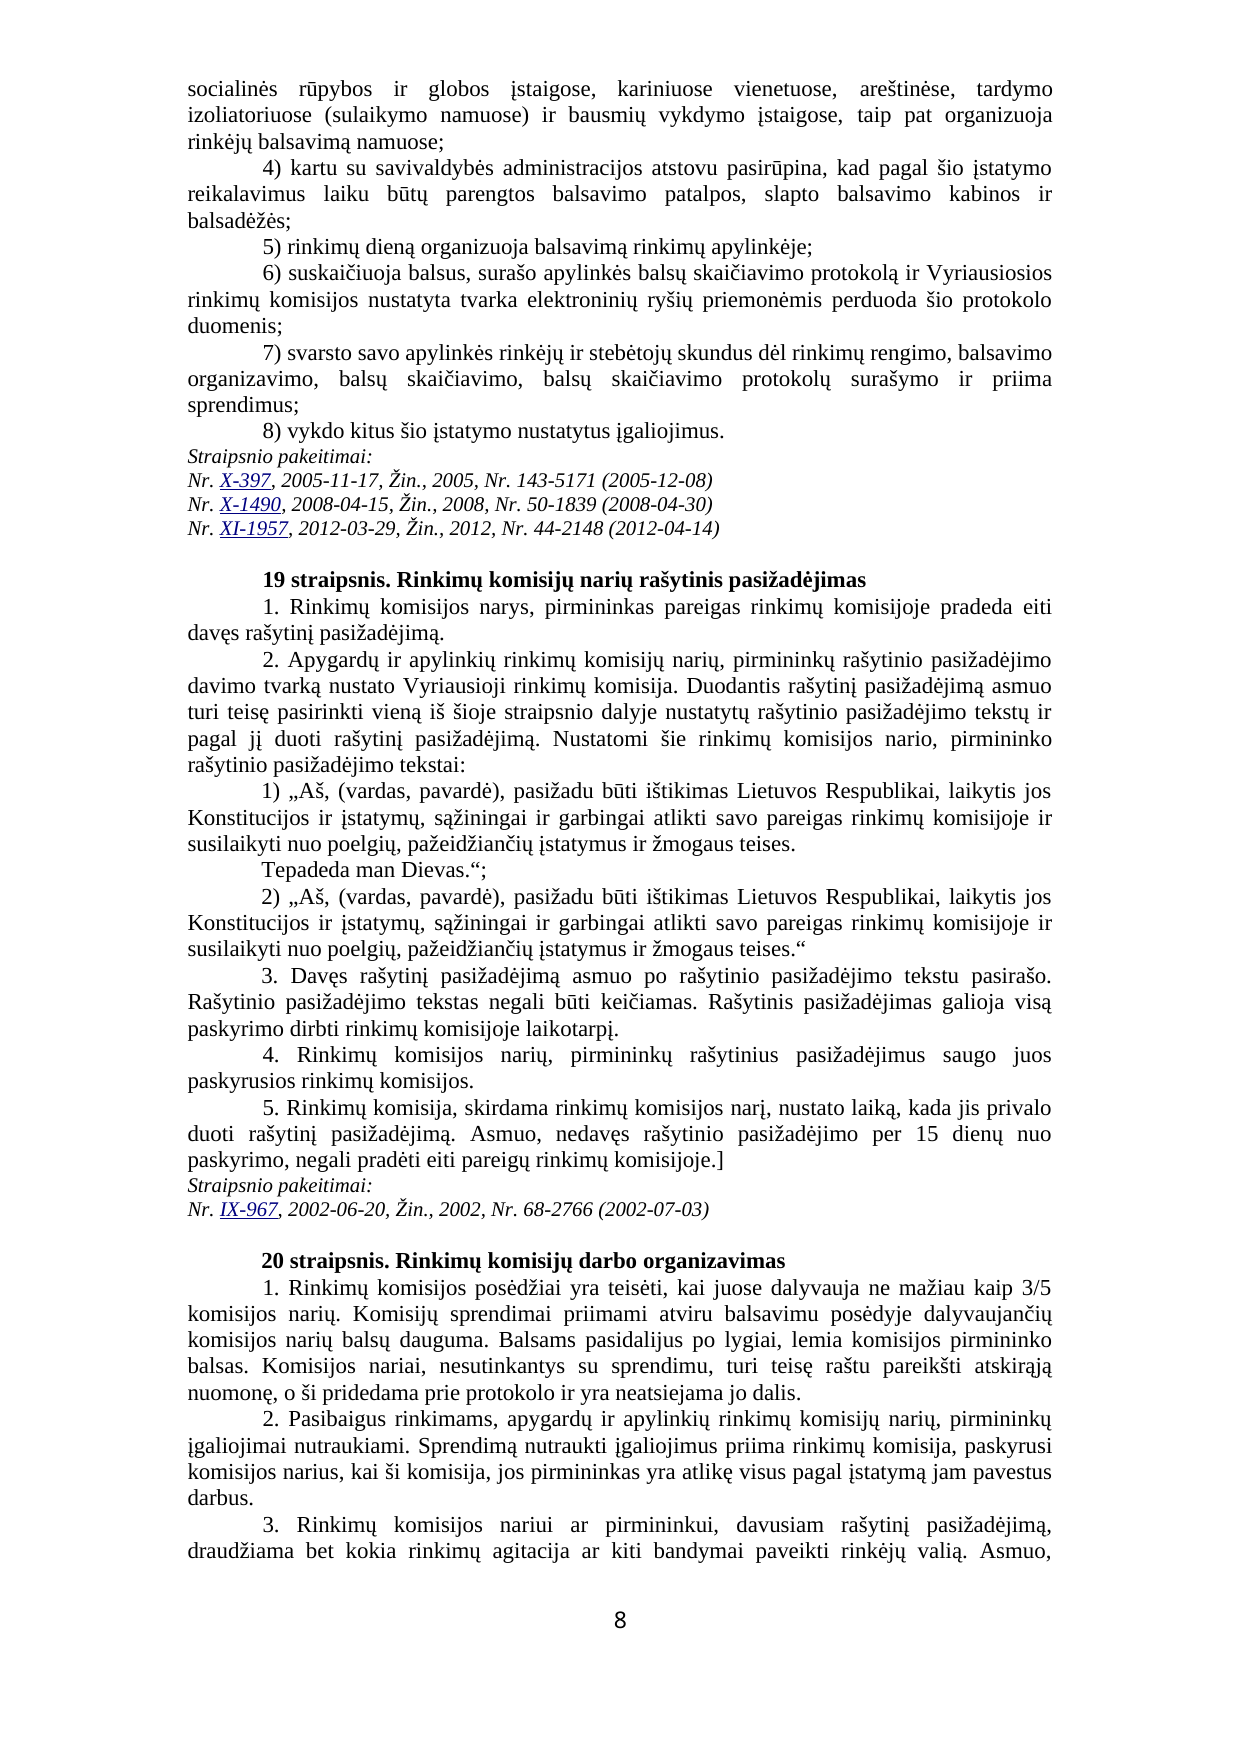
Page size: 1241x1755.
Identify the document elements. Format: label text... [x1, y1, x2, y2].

text Nr. XI-1957, 2012-03-29, Žin., 2012, Nr. 44-2148 (2012-04-14) [187, 516, 1053, 540]
text 5. Rinkimų komisija, skirdama rinkimų komisijos narį, nustato laiką, kada jis privalo duoti rašytinį pasižadėjimą. Asmuo, nedavęs rašytinio pasižadėjimo per 15 dienų nuo paskyrimo, negali pradėti eiti pareigų rinkimų komisijoje.] [187, 1094, 1053, 1173]
text 1. Rinkimų komisijos posėdžiai yra teisėti, kai juose dalyvauja ne mažiau kaip 3/5 komisijos narių. Komisijų sprendimai priimami atviru balsavimu posėdyje dalyvaujančių komisijos narių balsų dauguma. Balsams pasidalijus po lygiai, lemia komisijos pirmininko balsas. Komisijos nariai, nesutinkantys su sprendimu, turi teisę raštu pareikšti atskirąją nuomonę, o ši pridedama prie protokolo ir yra neatsiejama jo dalis. [187, 1273, 1053, 1405]
text 6) suskaičiuoja balsus, surašo apylinkės balsų skaičiavimo protokolą ir Vyriausiosios rinkimų komisijos nustatyta tvarka elektroninių ryšių priemonėmis perduoda šio protokolo duomenis; [187, 259, 1053, 338]
text 3. Davęs rašytinį pasižadėjimą asmuo po rašytinio pasižadėjimo tekstu pasirašo. Rašytinio pasižadėjimo tekstas negali būti keičiamas. Rašytinis pasižadėjimas galioja visą paskyrimo dirbti rinkimų komisijoje laikotarpį. [187, 962, 1053, 1041]
text 4. Rinkimų komisijos narių, pirmininkų rašytinius pasižadėjimus saugo juos paskyrusios rinkimų komisijos. [187, 1041, 1053, 1094]
text Tepadeda man Dievas.“; [187, 856, 1053, 883]
text 2) „Aš, (vardas, pavardė), pasižadu būti ištikimas Lietuvos Respublikai, laikytis jos Konstitucijos ir įstatymų, sąžiningai ir garbingai atlikti savo pareigas rinkimų komisijoje ir susilaikyti nuo poelgių, pažeidžiančių įstatymus ir žmogaus teises.“ [187, 883, 1053, 962]
text Nr. IX-967, 2002-06-20, Žin., 2002, Nr. 68-2766 (2002-07-03) [187, 1197, 1053, 1221]
text 5) rinkimų dieną organizuoja balsavimą rinkimų apylinkėje; [187, 233, 1053, 259]
text 8) vykdo kitus šio įstatymo nustatytus įgaliojimus. [187, 418, 1053, 444]
text 1. Rinkimų komisijos narys, pirmininkas pareigas rinkimų komisijoje pradeda eiti davęs rašytinį pasižadėjimą. [187, 593, 1053, 646]
text Straipsnio pakeitimai: [187, 1173, 1053, 1197]
text 2. Apygardų ir apylinkių rinkimų komisijų narių, pirmininkų rašytinio pasižadėjimo davimo tvarką nustato Vyriausioji rinkimų komisija. Duodantis rašytinį pasižadėjimą asmuo turi teisę pasirinkti vieną iš šioje straipsnio dalyje nustatytų rašytinio pasižadėjimo tekstų ir pagal jį duoti rašytinį pasižadėjimą. Nustatomi šie rinkimų komisijos nario, pirmininko rašytinio pasižadėjimo tekstai: [187, 646, 1053, 777]
text 20 straipsnis. Rinkimų komisijų darbo organizavimas [187, 1247, 1053, 1273]
text Nr. X-397, 2005-11-17, Žin., 2005, Nr. 143-5171 (2005-12-08) [187, 468, 1053, 492]
text socialinės rūpybos ir globos įstaigose, kariniuose vienetuose, areštinėse, tardymo izoliatoriuose (sulaikymo namuose) ir bausmių vykdymo įstaigose, taip pat organizuoja rinkėjų balsavimą namuose; [187, 75, 1053, 154]
text Straipsnio pakeitimai: [187, 444, 1053, 468]
text 4) kartu su savivaldybės administracijos atstovu pasirūpina, kad pagal šio įstatymo reikalavimus laiku būtų parengtos balsavimo patalpos, slapto balsavimo kabinos ir balsadėžės; [187, 154, 1053, 233]
text Nr. X-1490, 2008-04-15, Žin., 2008, Nr. 50-1839 (2008-04-30) [187, 492, 1053, 516]
text 3. Rinkimų komisijos nariui ar pirmininkui, davusiam rašytinį pasižadėjimą, draudžiama bet kokia rinkimų agitacija ar kiti bandymai paveikti rinkėjų valią. Asmuo, [187, 1511, 1053, 1563]
text 2. Pasibaigus rinkimams, apygardų ir apylinkių rinkimų komisijų narių, pirmininkų įgaliojimai nutraukiami. Sprendimą nutraukti įgaliojimus priima rinkimų komisija, paskyrusi komisijos narius, kai ši komisija, jos pirmininkas yra atlikę visus pagal įstatymą jam pavestus darbus. [187, 1405, 1053, 1511]
text 1) „Aš, (vardas, pavardė), pasižadu būti ištikimas Lietuvos Respublikai, laikytis jos Konstitucijos ir įstatymų, sąžiningai ir garbingai atlikti savo pareigas rinkimų komisijoje ir susilaikyti nuo poelgių, pažeidžiančių įstatymus ir žmogaus teises. [187, 777, 1053, 856]
text 19 straipsnis. Rinkimų komisijų narių rašytinis pasižadėjimas [187, 567, 1053, 593]
text 7) svarsto savo apylinkės rinkėjų ir stebėtojų skundus dėl rinkimų rengimo, balsavimo organizavimo, balsų skaičiavimo, balsų skaičiavimo protokolų surašymo ir priima sprendimus; [187, 338, 1053, 418]
